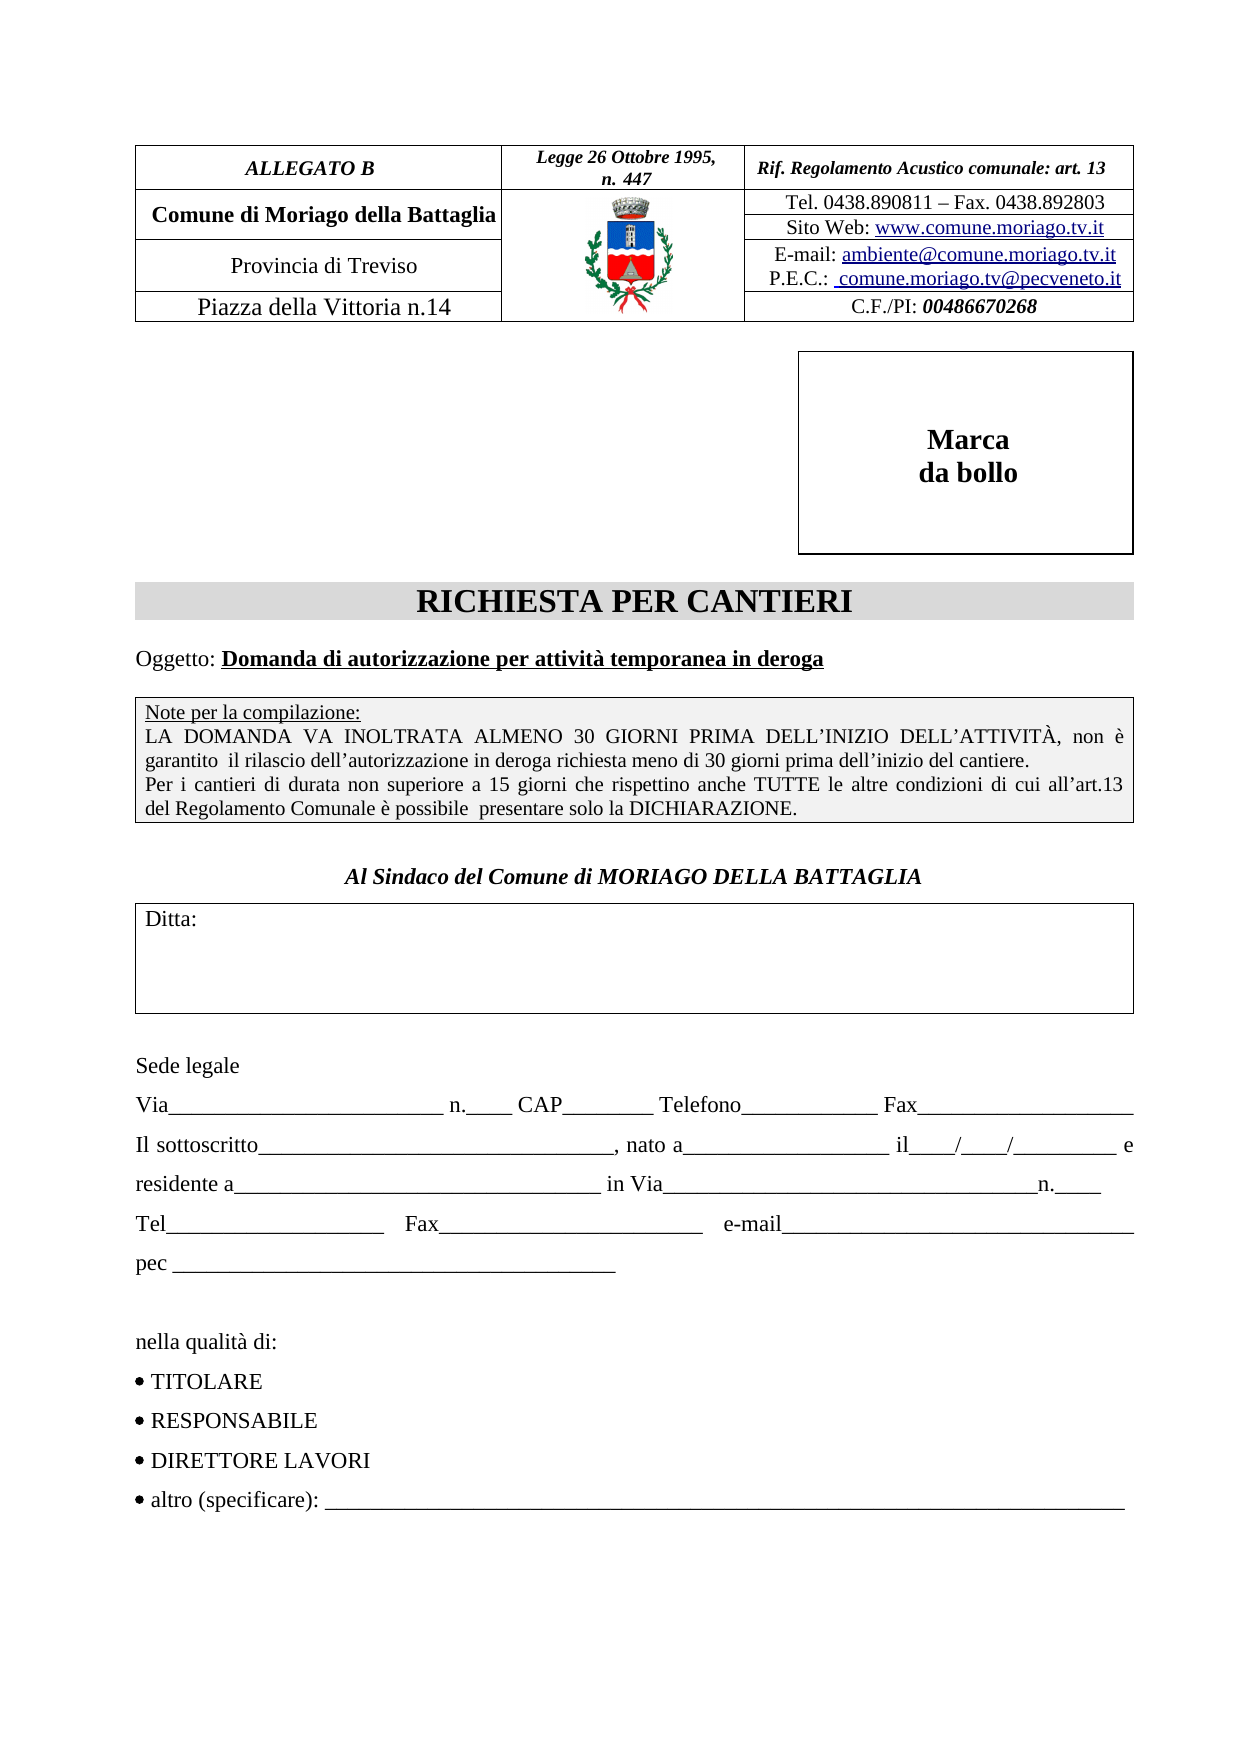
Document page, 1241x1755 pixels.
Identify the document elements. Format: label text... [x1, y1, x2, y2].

text RICHIESTA PER CANTIERI [135, 582, 1134, 620]
table_cell Piazza della Vittoria n.14 [136, 292, 501, 321]
text da bollo [814, 455, 1122, 489]
text Tel___________________ Fax_______________________ e-mail_______________________________ pec _______________________________________ [135, 1210, 1134, 1276]
text Ditta: [136, 904, 1133, 932]
text Il sottoscritto_______________________________, nato a__________________ il____/____/_________ e residente a________________________________ in Via_________________________________n.____ [135, 1131, 1134, 1197]
table_cell Sito Web: www.comune.moriago.tv.it [745, 215, 1133, 239]
table_cell Comune di Moriago della Battaglia [136, 190, 501, 239]
text  TITOLARE [135, 1368, 1134, 1394]
text  altro (specificare): [135, 1486, 1134, 1513]
table_cell C.F./PI: 00486670268 [745, 292, 1133, 321]
text Note per la compilazione: [136, 698, 1133, 721]
text nella qualità di: [135, 1328, 1134, 1355]
text Per i cantieri di durata non superiore a 15 giorni che rispettino anche TUTTE le altre condizioni di cui all’art.13 del Regolamento Comunale è possibile presentare solo la DICHIARAZIONE. [136, 769, 1133, 822]
table_header Rif. Regolamento Acustico comunale: art. 13 [745, 146, 1133, 189]
text Via________________________ n.____ CAP________ Telefono____________ Fax___________________ [135, 1092, 1134, 1118]
table_cell [502, 190, 744, 321]
text Sede legale [135, 1052, 1134, 1078]
table_header Legge 26 Ottobre 1995, n. 447 [502, 146, 744, 189]
text Marca [814, 422, 1122, 455]
text  DIRETTORE LAVORI [135, 1447, 1134, 1473]
text LA DOMANDA VA INOLTRATA ALMENO 30 GIORNI PRIMA DELL’INIZIO DELL’ATTIVITÀ, non è garantito il rilascio dell’autorizzazione in deroga richiesta meno di 30 giorni prima dell’inizio del cantiere. [136, 721, 1133, 769]
text Al Sindaco del Comune di MORIAGO DELLA BATTAGLIA [135, 863, 1134, 889]
text  RESPONSABILE [135, 1407, 1134, 1434]
text Oggetto: Domanda di autorizzazione per attività temporanea in deroga [135, 645, 1134, 671]
table_cell Tel. 0438.890811 – Fax. 0438.892803 [745, 190, 1133, 214]
table_cell E-mail: ambiente@comune.moriago.tv.it P.E.C.: comune.moriago.tv@pecveneto.it [745, 240, 1133, 291]
table_header ALLEGATO B [136, 146, 501, 189]
table_cell Provincia di Treviso [136, 240, 501, 291]
